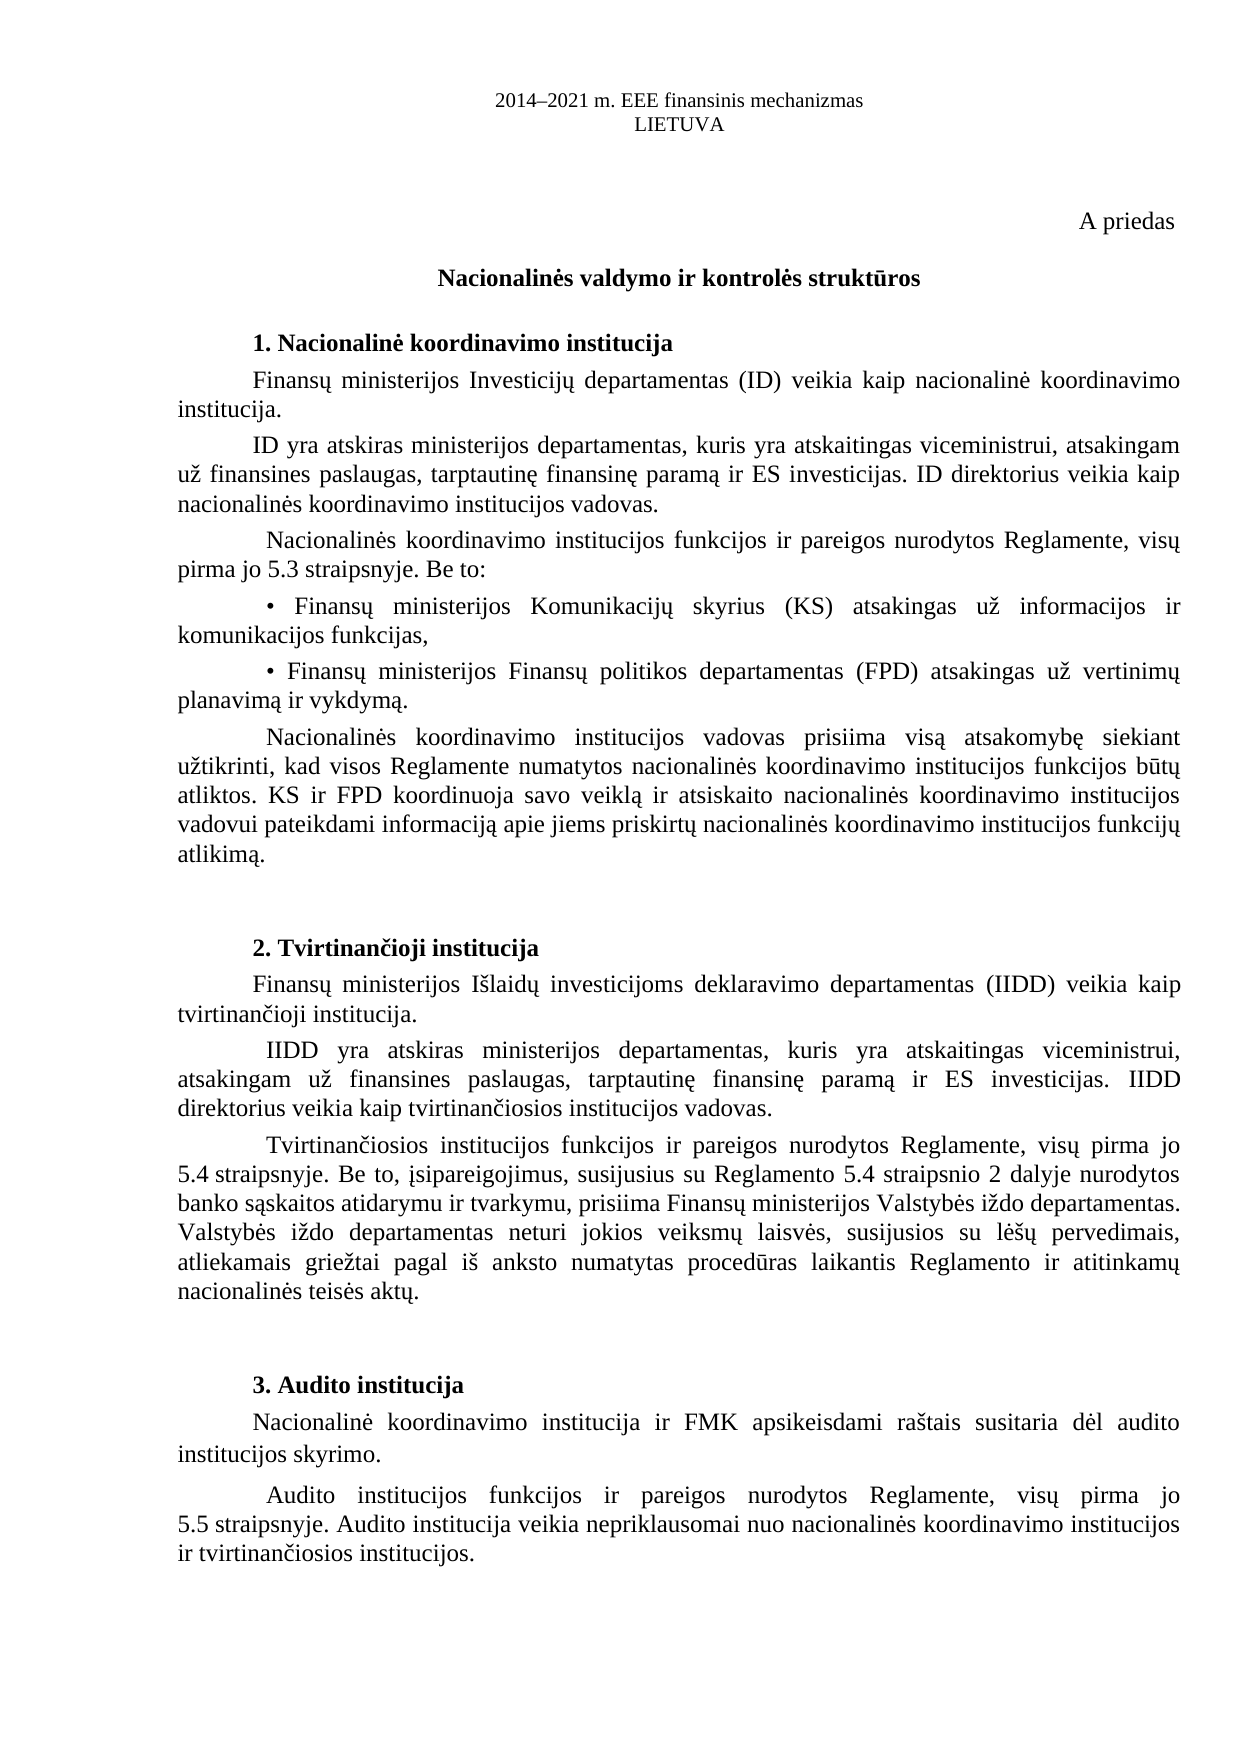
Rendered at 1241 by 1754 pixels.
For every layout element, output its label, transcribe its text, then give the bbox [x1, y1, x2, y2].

text 2. Tvirtinančioji institucija [177, 933, 1181, 962]
text Nacionalinė koordinavimo institucija ir FMK apsikeisdami raštais susitaria dėl audito institucijos skyrimo. [177, 1407, 1181, 1468]
text Audito institucijos funkcijos ir pareigos nurodytos Reglamente, visų pirma jo 5.5 straipsnyje. Audito institucija veikia nepriklausomai nuo nacionalinės koordinavimo institucijos ir tvirtinančiosios institucijos. [177, 1480, 1181, 1567]
text • Finansų ministerijos Komunikacijų skyrius (KS) atsakingas už informacijos ir komunikacijos funkcijas, [177, 591, 1181, 649]
text Finansų ministerijos Investicijų departamentas (ID) veikia kaip nacionalinė koordinavimo institucija. [177, 365, 1181, 423]
text • Finansų ministerijos Finansų politikos departamentas (FPD) atsakingas už vertinimų planavimą ir vykdymą. [177, 656, 1181, 715]
text Nacionalinės koordinavimo institucijos funkcijos ir pareigos nurodytos Reglamente, visų pirma jo 5.3 straipsnyje. Be to: [177, 525, 1181, 583]
text ID yra atskiras ministerijos departamentas, kuris yra atskaitingas viceministrui, atsakingam už finansines paslaugas, tarptautinę finansinę paramą ir ES investicijas. ID direktorius veikia kaip nacionalinės koordinavimo institucijos vadovas. [177, 430, 1181, 518]
text IIDD yra atskiras ministerijos departamentas, kuris yra atskaitingas viceministrui, atsakingam už finansines paslaugas, tarptautinę finansinę paramą ir ES investicijas. IIDD direktorius veikia kaip tvirtinančiosios institucijos vadovas. [177, 1035, 1181, 1123]
text 3. Audito institucija [177, 1370, 1181, 1399]
text Finansų ministerijos Išlaidų investicijoms deklaravimo departamentas (IIDD) veikia kaip tvirtinančioji institucija. [177, 969, 1181, 1028]
text A priedas [177, 206, 1181, 235]
text Tvirtinančiosios institucijos funkcijos ir pareigos nurodytos Reglamente, visų pirma jo 5.4 straipsnyje. Be to, įsipareigojimus, susijusius su Reglamento 5.4 straipsnio 2 dalyje nurodytos banko sąskaitos atidarymu ir tvarkymu, prisiima Finansų ministerijos Valstybės iždo departamentas. Valstybės iždo departamentas neturi jokios veiksmų laisvės, susijusios su lėšų pervedimais, atliekamais griežtai pagal iš anksto numatytas procedūras laikantis Reglamento ir atitinkamų nacionalinės teisės aktų. [177, 1130, 1181, 1305]
text 1. Nacionalinė koordinavimo institucija [177, 328, 1181, 357]
text Nacionalinės koordinavimo institucijos vadovas prisiima visą atsakomybę siekiant užtikrinti, kad visos Reglamente numatytos nacionalinės koordinavimo institucijos funkcijos būtų atliktos. KS ir FPD koordinuoja savo veiklą ir atsiskaito nacionalinės koordinavimo institucijos vadovui pateikdami informaciją apie jiems priskirtų nacionalinės koordinavimo institucijos funkcijų atlikimą. [177, 722, 1181, 868]
text Nacionalinės valdymo ir kontrolės struktūros [177, 263, 1181, 292]
